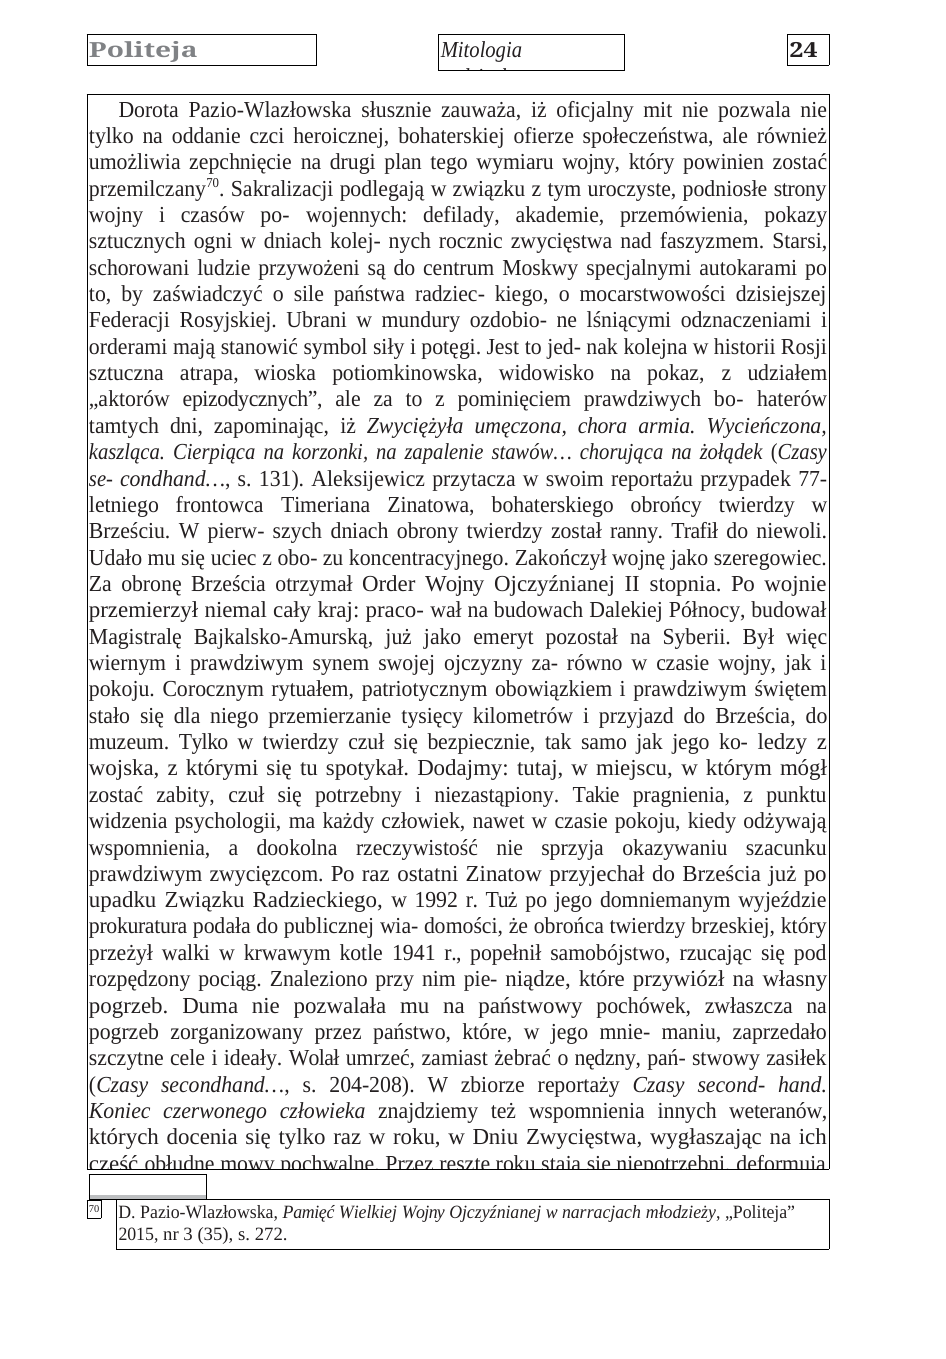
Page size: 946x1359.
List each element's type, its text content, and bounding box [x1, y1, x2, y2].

text Dorota Pazio-Wlazłowska słusznie zauważa, iż oficjalny mit nie pozwala nie tylko na oddanie czci heroicznej, bohaterskiej ofierze społeczeństwa, ale również umożliwia zepchnięcie na drugi plan tego wymiaru wojny, który powinien zostać przemilczany70. Sakralizacji podlegają w związku z tym uroczyste, podniosłe strony wojny i czasów po- wojennych: defilady, akademie, przemówienia, pokazy sztucznych ogni w dniach kolej- nych rocznic zwycięstwa nad faszyzmem. Starsi, schorowani ludzie przywożeni są do centrum Moskwy specjalnymi autokarami po to, by zaświadczyć o sile państwa radziec- kiego, o mocarstwowości dzisiejszej Federacji Rosyjskiej. Ubrani w mundury ozdobio- ne lśniącymi odznaczeniami i orderami mają stanowić symbol siły i potęgi. Jest to jed- nak kolejna w historii Rosji sztuczna atrapa, wioska potiomkinowska, widowisko na pokaz, z udziałem „aktorów epizodycznych”, ale za to z pominięciem prawdziwych bo- haterów tamtych dni, zapominając, iż Zwyciężyła umęczona, chora armia. Wycieńczona, kaszląca. Cierpiąca na korzonki, na zapalenie stawów… chorująca na żołądek (Czasy se- condhand…, s. 131). Aleksijewicz przytacza w swoim reportażu przypadek 77-letniego frontowca Timeriana Zinatowa, bohaterskiego obrońcy twierdzy w Brześciu. W pierw- szych dniach obrony twierdzy został ranny. Trafił do niewoli. Udało mu się uciec z obo- zu koncentracyjnego. Zakończył wojnę jako szeregowiec. Za obronę Brześcia otrzymał Order Wojny Ojczyźnianej II stopnia. Po wojnie przemierzył niemal cały kraj: praco- wał na budowach Dalekiej Północy, budował Magistralę Bajkalsko-Amurską, już jako emeryt pozostał na Syberii. Był więc wiernym i prawdziwym synem swojej ojczyzny za- równo w czasie wojny, jak i pokoju. Corocznym rytuałem, patriotycznym obowiązkiem i prawdziwym świętem stało się dla niego przemierzanie tysięcy kilometrów i przyjazd do Brześcia, do muzeum. Tylko w twierdzy czuł się bezpiecznie, tak samo jak jego ko- ledzy z wojska, z którymi się tu spotykał. Dodajmy: tutaj, w miejscu, w którym mógł zostać zabity, czuł się potrzebny i niezastąpiony. Takie pragnienia, z punktu widzenia psychologii, ma każdy człowiek, nawet w czasie pokoju, kiedy odżywają wspomnienia, a dookolna rzeczywistość nie sprzyja okazywaniu szacunku prawdziwym zwycięzcom. Po raz ostatni Zinatow przyjechał do Brześcia już po upadku Związku Radzieckiego, w 1992 r. Tuż po jego domniemanym wyjeździe prokuratura podała do publicznej wia- domości, że obrońca twierdzy brzeskiej, który przeżył walki w krwawym kotle 1941 r., popełnił samobójstwo, rzucając się pod rozpędzony pociąg. Znaleziono przy nim pie- niądze, które przywiózł na własny pogrzeb. Duma nie pozwalała mu na państwowy pochówek, zwłaszcza na pogrzeb zorganizowany przez państwo, które, w jego mnie- maniu, zaprzedało szczytne cele i ideały. Wolał umrzeć, zamiast żebrać o nędzny, pań- stwowy zasiłek (Czasy secondhand…, s. 204-208). W zbiorze reportaży Czasy second- hand. Koniec czerwonego człowieka znajdziemy też wspomnienia innych weteranów, których docenia się tylko raz w roku, w Dniu Zwycięstwa, wygłaszając na ich cześć obłudne mowy pochwalne. Przez resztę roku stają się niepotrzebni, deformują krajo- braz modnych restauracji i galerii handlowych: Niedawno obaj z przyjacielem (to były pułkownik i też weteran wojenny) przyjechali do Moskwy. Włożyli z tej okazji odświętne [89, 96, 827, 1169]
text 243 [789, 35, 829, 65]
text Mitologia radziecka… [441, 37, 624, 70]
text 70 [89, 1203, 101, 1214]
text D. Pazio-Wlazłowska, Pamięć Wielkiej Wojny Ojczyźnianej w narracjach młodzieży, „Politeja” 2015, nr 3 (35), s. 272. [118, 1201, 827, 1244]
text Politeja 4(55)/2018 [89, 35, 316, 65]
